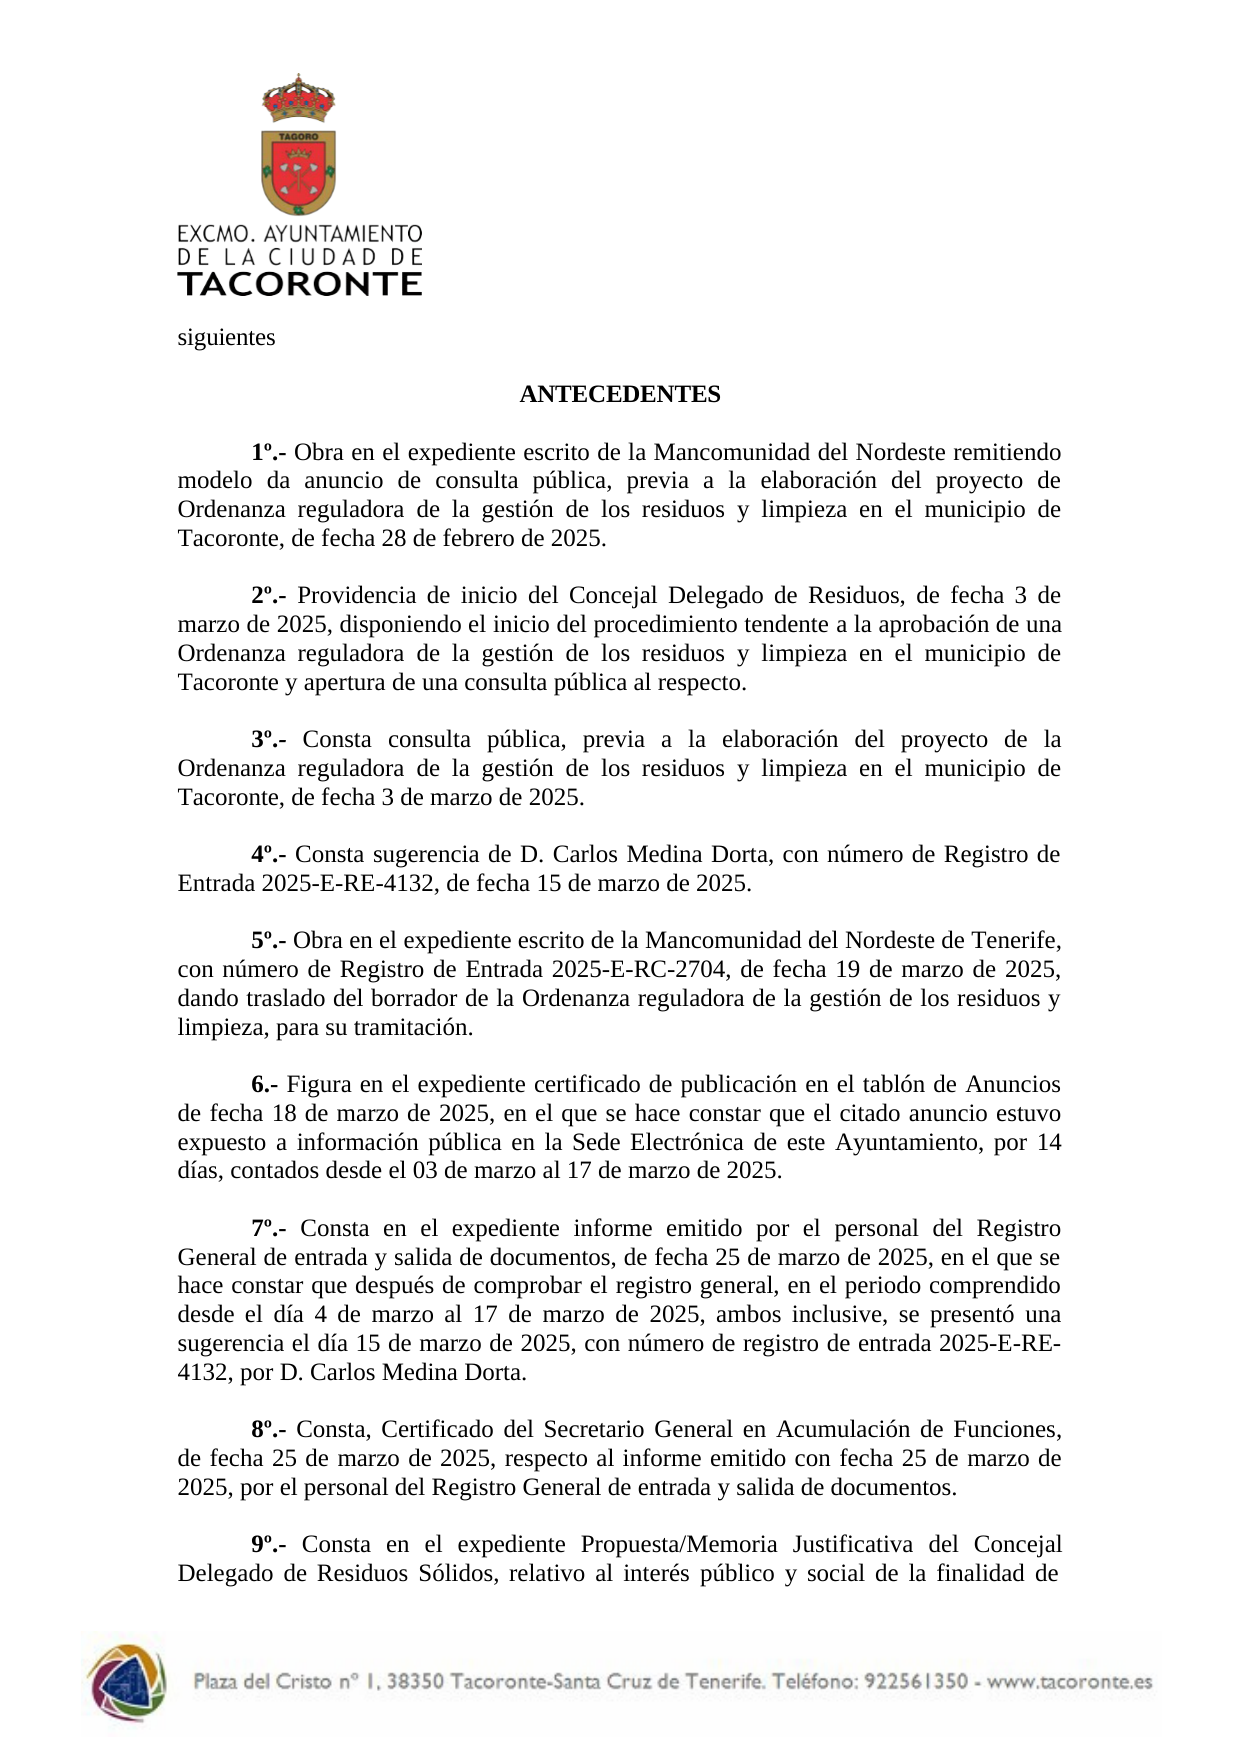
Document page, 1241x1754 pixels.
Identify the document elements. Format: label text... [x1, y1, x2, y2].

picture [177, 73, 422, 296]
text siguientes [177, 322, 1093, 351]
text 4º.- Consta sugerencia de D. Carlos Medina Dorta, con número de Registro de Entrada 2025-E-RE-4132, de fecha 15 de marzo de 2025. [177, 839, 1062, 897]
text 1º.- Obra en el expediente escrito de la Mancomunidad del Nordeste remitiendo modelo da anuncio de consulta pública, previa a la elaboración del proyecto de Ordenanza reguladora de la gestión de los residuos y limpieza en el municipio de Tacoronte, de fecha 28 de febrero de 2025. [177, 437, 1063, 552]
text 8º.- Consta, Certificado del Secretario General en Acumulación de Funciones, de fecha 25 de marzo de 2025, respecto al informe emitido con fecha 25 de marzo de 2025, por el personal del Registro General de entrada y salida de documentos. [177, 1414, 1062, 1501]
text 7º.- Consta en el expediente informe emitido por el personal del Registro General de entrada y salida de documentos, de fecha 25 de marzo de 2025, en el que se hace constar que después de comprobar el registro general, en el periodo comprendido desde el día 4 de marzo al 17 de marzo de 2025, ambos inclusive, se presentó una sugerencia el día 15 de marzo de 2025, con número de registro de entrada 2025-E-RE- 4132, por D. Carlos Medina Dorta. [177, 1213, 1062, 1386]
picture [80, 1631, 1163, 1737]
text 5º.- Obra en el expediente escrito de la Mancomunidad del Nordeste de Tenerife, con número de Registro de Entrada 2025-E-RC-2704, de fecha 19 de marzo de 2025, dando traslado del borrador de la Ordenanza reguladora de la gestión de los residuos y limpieza, para su tramitación. [177, 926, 1062, 1041]
text 2º.- Providencia de inicio del Concejal Delegado de Residuos, de fecha 3 de marzo de 2025, disponiendo el inicio del procedimiento tendente a la aprobación de una Ordenanza reguladora de la gestión de los residuos y limpieza en el municipio de Tacoronte y apertura de una consulta pública al respecto. [177, 581, 1063, 696]
text 9º.- Consta en el expediente Propuesta/Memoria Justificativa del Concejal Delegado de Residuos Sólidos, relativo al interés público y social de la finalidad de [177, 1529, 1063, 1587]
text 6.- Figura en el expediente certificado de publicación en el tablón de Anuncios de fecha 18 de marzo de 2025, en el que se hace constar que el citado anuncio estuvo expuesto a información pública en la Sede Electrónica de este Ayuntamiento, por 14 días, contados desde el 03 de marzo al 17 de marzo de 2025. [177, 1069, 1062, 1184]
text 3º.- Consta consulta pública, previa a la elaboración del proyecto de la Ordenanza reguladora de la gestión de los residuos y limpieza en el municipio de Tacoronte, de fecha 3 de marzo de 2025. [177, 724, 1063, 811]
subtitle ANTECEDENTES [163, 379, 1077, 408]
